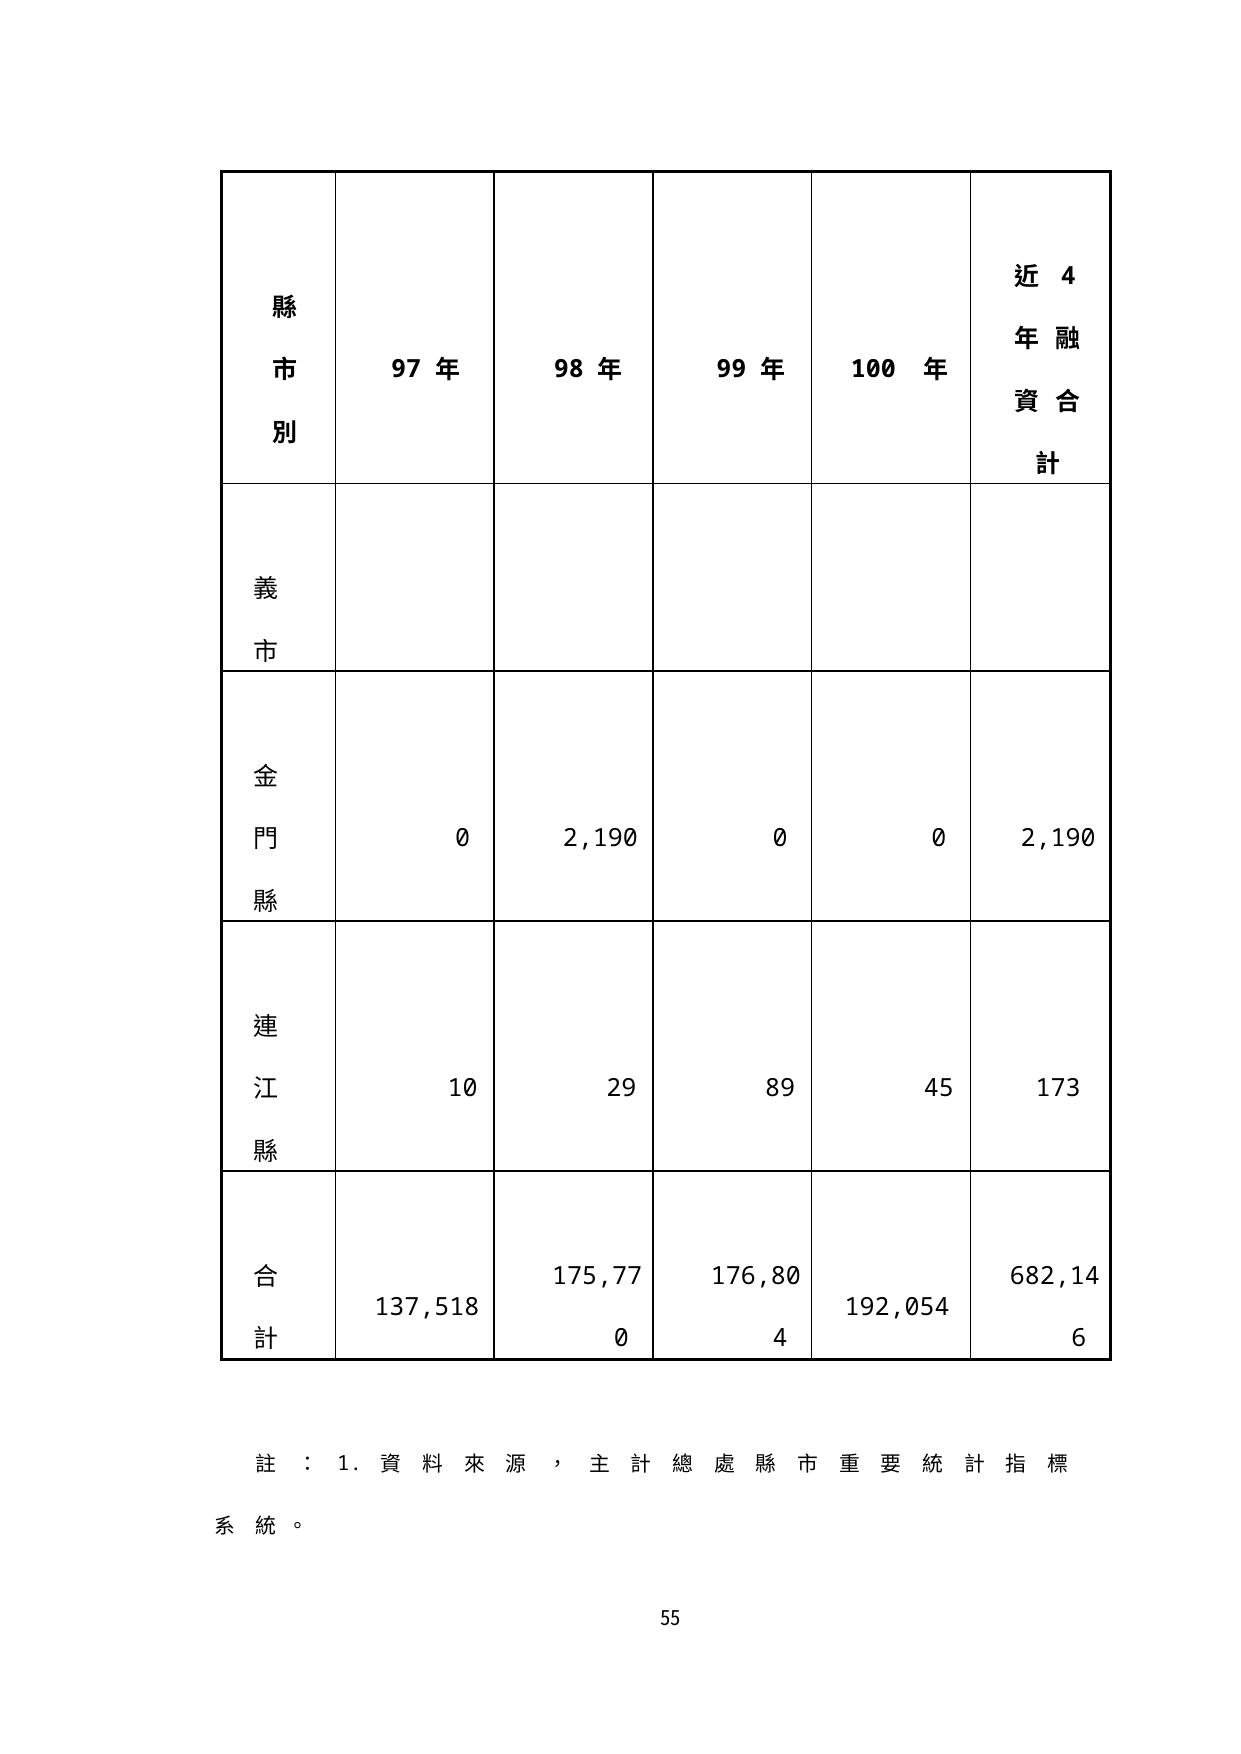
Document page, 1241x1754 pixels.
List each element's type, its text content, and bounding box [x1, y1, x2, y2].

table_cell 0 [812, 672, 970, 920]
table_cell [654, 484, 811, 670]
table_header 99年 [654, 173, 811, 483]
table_cell 137,518 [336, 1172, 493, 1358]
table_cell 192,054 [812, 1172, 970, 1358]
table_cell 義市 [223, 484, 335, 670]
table_header 近4年融資合計 [971, 173, 1109, 483]
table_cell [495, 484, 652, 670]
table_cell 連江縣 [223, 922, 335, 1170]
table_cell 89 [654, 922, 811, 1170]
table_cell 0 [336, 672, 493, 920]
table_cell 10 [336, 922, 493, 1170]
table_header 98年 [495, 173, 652, 483]
table_cell [336, 484, 493, 670]
text 註：1.資料來源，主計總處縣市重要統計指標系統。 [199, 1420, 1078, 1545]
table_cell 176,804 [654, 1172, 811, 1358]
table_header 縣市別 [223, 173, 335, 483]
table_cell 0 [654, 672, 811, 920]
table_cell 173 [971, 922, 1109, 1170]
table_cell 金門縣 [223, 672, 335, 920]
table_cell [812, 484, 970, 670]
table_header 100年 [812, 173, 970, 483]
table_cell 2,190 [495, 672, 652, 920]
table_cell 2,190 [971, 672, 1109, 920]
table_header 97年 [336, 173, 493, 483]
table_cell 合計 [223, 1172, 335, 1358]
table_cell [971, 484, 1109, 670]
table_cell 29 [495, 922, 652, 1170]
table_cell 45 [812, 922, 970, 1170]
table_cell 175,770 [495, 1172, 652, 1358]
table_cell 682,146 [971, 1172, 1109, 1358]
